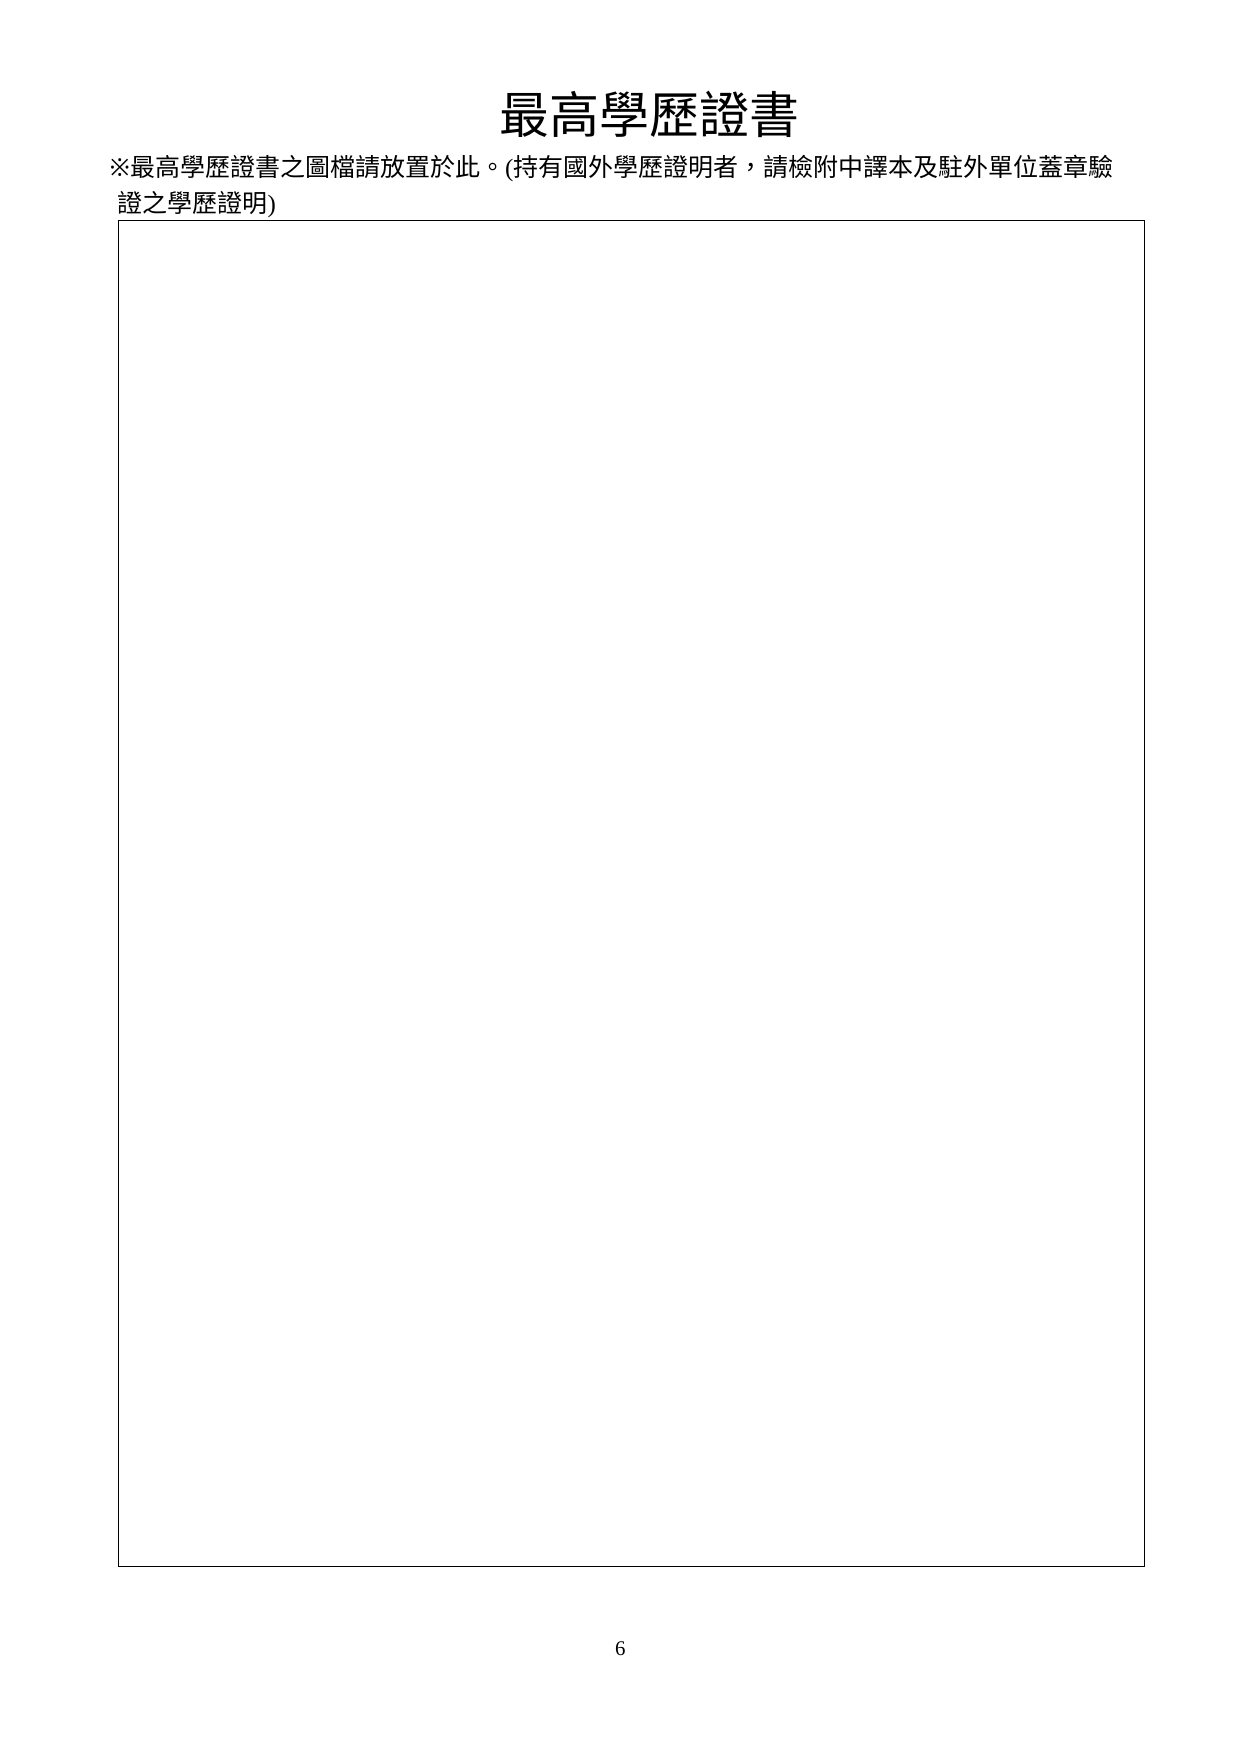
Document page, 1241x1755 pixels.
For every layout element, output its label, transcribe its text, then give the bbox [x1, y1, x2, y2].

text ※最高學歷證書之圖檔請放置於此。(持有國外學歷證明者，請檢附中譯本及駐外單位蓋章驗證之學歷證明) [109, 147, 1122, 220]
table_header [119, 221, 1144, 1566]
text 最高學歷證書 [176, 75, 1122, 147]
